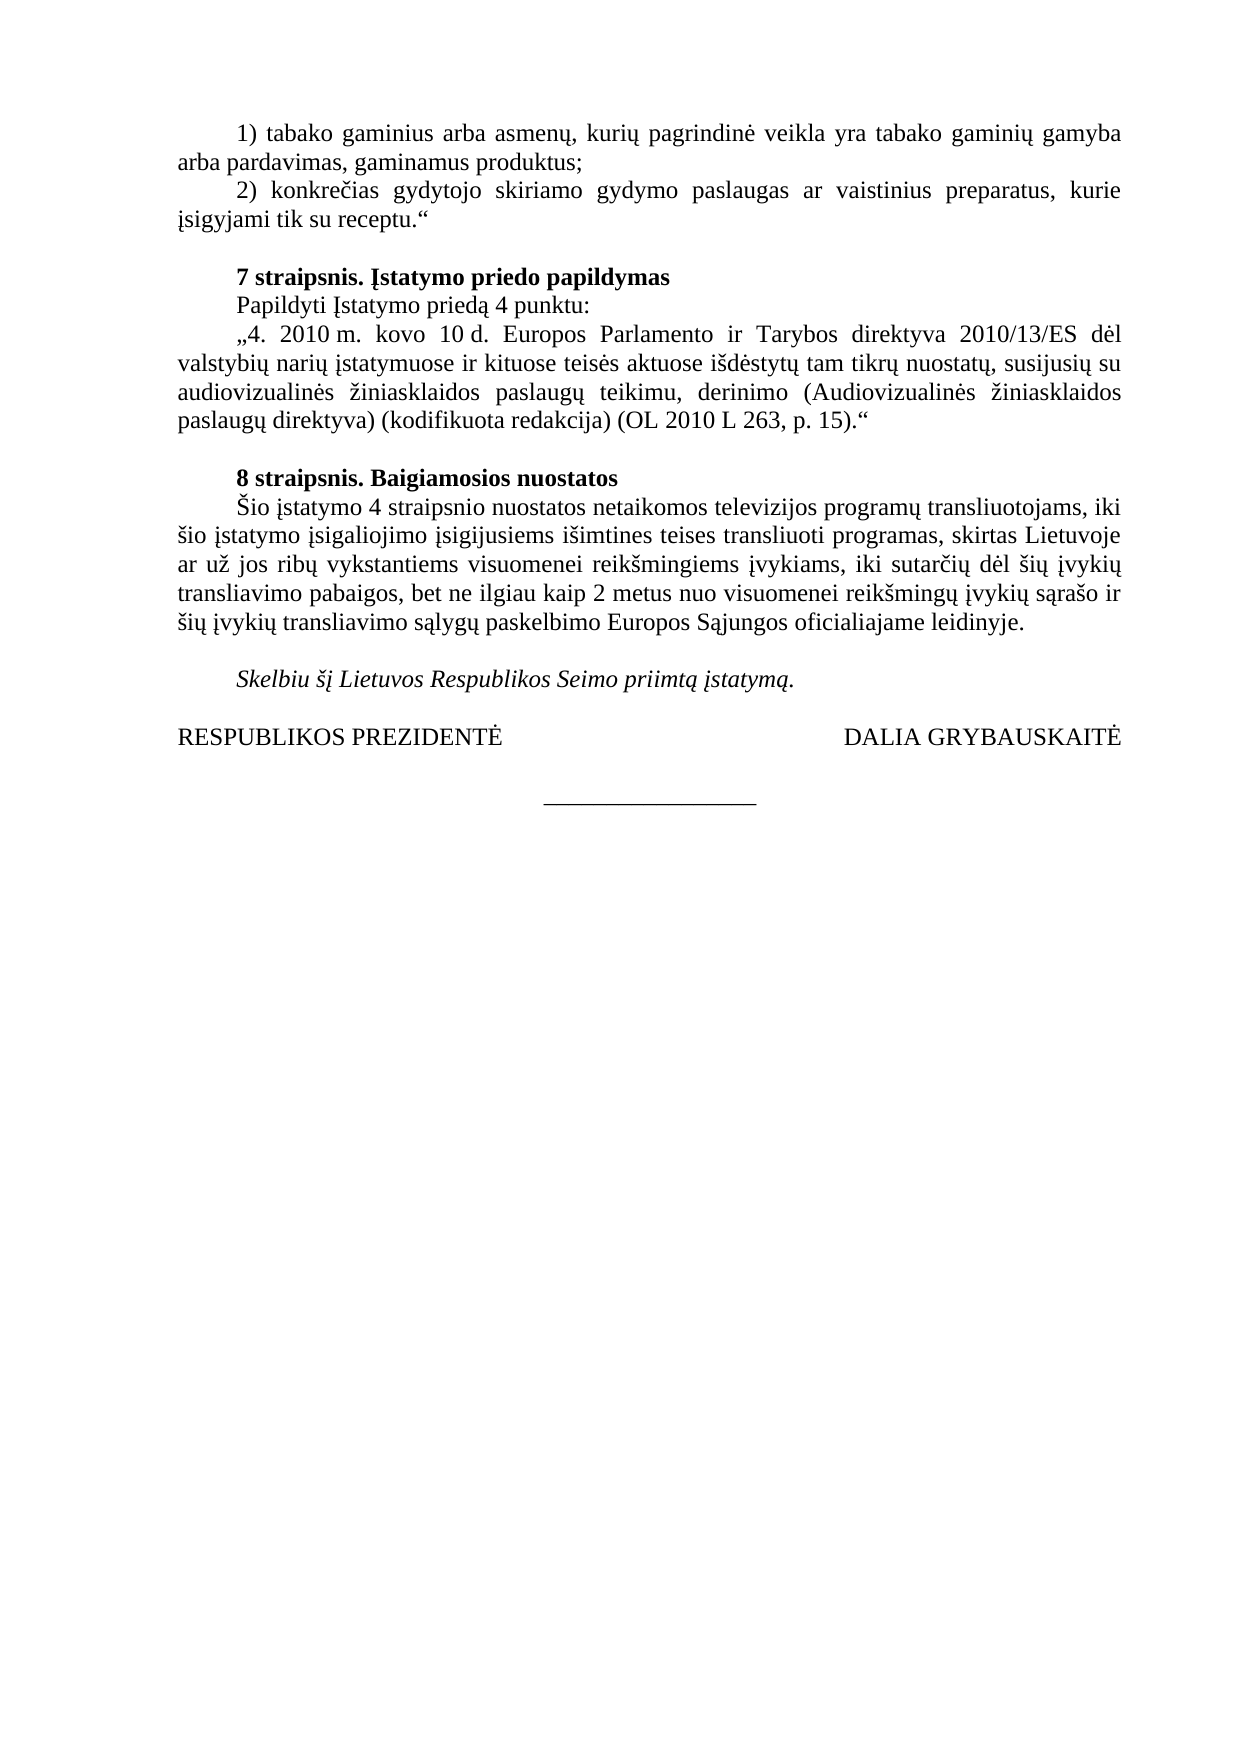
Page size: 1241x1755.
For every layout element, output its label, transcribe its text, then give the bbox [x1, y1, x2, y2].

text Papildyti Įstatymo priedą 4 punktu: [177, 291, 1122, 319]
text 7 straipsnis. Įstatymo priedo papildymas [177, 262, 1122, 291]
text RESPUBLIKOS PREZIDENTĖ DALIA GRYBAUSKAITĖ [177, 722, 1122, 751]
text 8 straipsnis. Baigiamosios nuostatos [177, 463, 1122, 492]
text _________________ [177, 779, 1122, 808]
text Šio įstatymo 4 straipsnio nuostatos netaikomos televizijos programų transliuotojams, iki šio įstatymo įsigaliojimo įsigijusiems išimtines teises transliuoti programas, skirtas Lietuvoje ar už jos ribų vykstantiems visuomenei reikšmingiems įvykiams, iki sutarčių dėl šių įvykių transliavimo pabaigos, bet ne ilgiau kaip 2 metus nuo visuomenei reikšmingų įvykių sąrašo ir šių įvykių transliavimo sąlygų paskelbimo Europos Sąjungos oficialiajame leidinyje. [177, 492, 1122, 636]
text 1) tabako gaminius arba asmenų, kurių pagrindinė veikla yra tabako gaminių gamyba arba pardavimas, gaminamus produktus; [177, 118, 1122, 176]
text Skelbiu šį Lietuvos Respublikos Seimo priimtą įstatymą. [177, 664, 1122, 693]
text 2) konkrečias gydytojo skiriamo gydymo paslaugas ar vaistinius preparatus, kurie įsigyjami tik su receptu.“ [177, 176, 1122, 233]
text „4. 2010 m. kovo 10 d. Europos Parlamento ir Tarybos direktyva 2010/13/ES dėl valstybių narių įstatymuose ir kituose teisės aktuose išdėstytų tam tikrų nuostatų, susijusių su audiovizualinės žiniasklaidos paslaugų teikimu, derinimo (Audiovizualinės žiniasklaidos paslaugų direktyva) (kodifikuota redakcija) (OL 2010 L 263, p. 15).“ [177, 319, 1122, 434]
